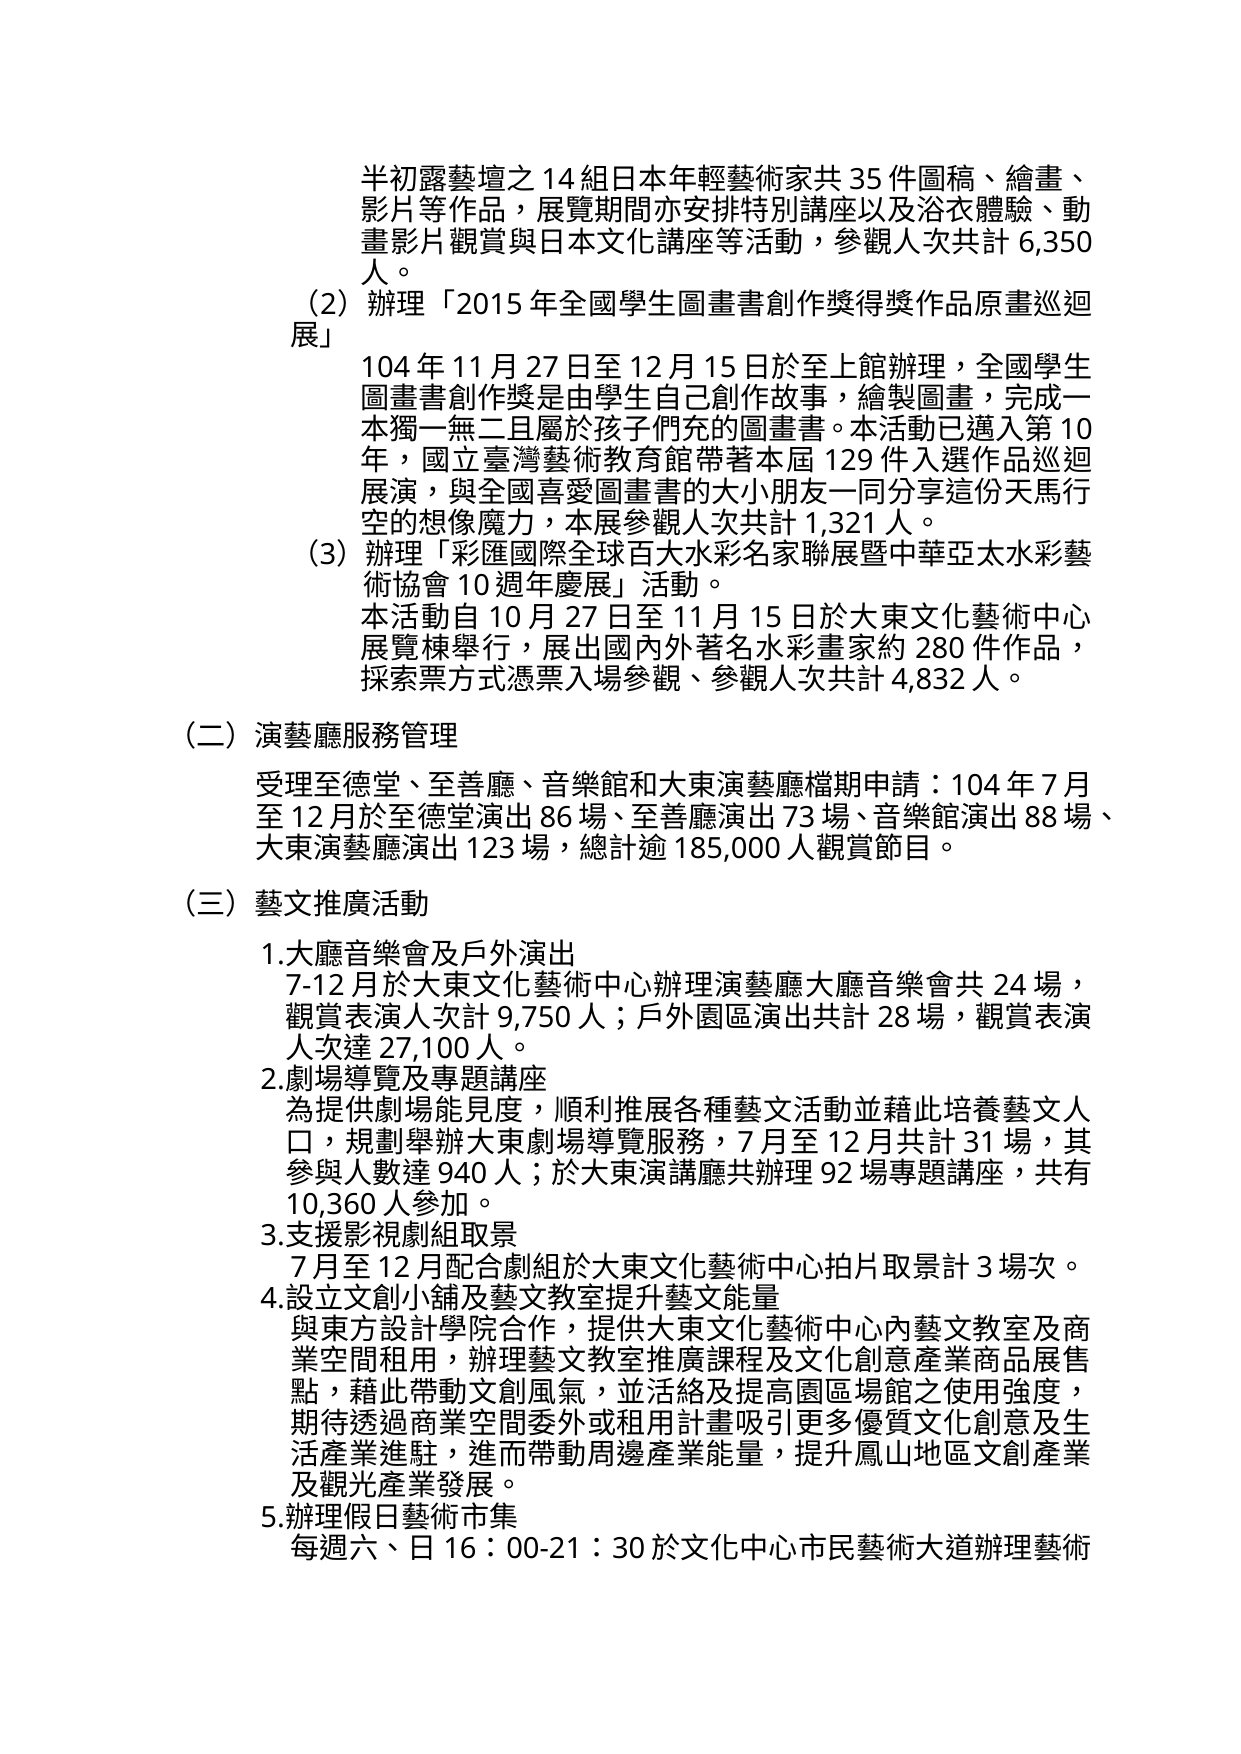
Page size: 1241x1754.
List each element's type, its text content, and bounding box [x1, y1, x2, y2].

text （2）辦理「2015年全國學生圖畫書創作獎得獎作品原畫巡迴展」 [290, 289, 1092, 352]
text 每週六、日16：00-21：30於文化中心市民藝術大道辦理藝術 [290, 1533, 1092, 1564]
text 受理至德堂、至善廳、音樂館和大東演藝廳檔期申請：104年7月至12月於至德堂演出86場、至善廳演出73場、音樂館演出88場、大東演藝廳演出123場，總計逾185,000人觀賞節目。 [255, 771, 1092, 864]
text 3.支援影視劇組取景 [260, 1221, 1092, 1252]
text 7月至12月配合劇組於大東文化藝術中心拍片取景計3場次。 [290, 1252, 1092, 1283]
text 半初露藝壇之14組日本年輕藝術家共35件圖稿、繪畫、影片等作品，展覽期間亦安排特別講座以及浴衣體驗、動畫影片觀賞與日本文化講座等活動，參觀人次共計6,350人。 [360, 164, 1092, 289]
text 與東方設計學院合作，提供大東文化藝術中心內藝文教室及商業空間租用，辦理藝文教室推廣課程及文化創意產業商品展售點，藉此帶動文創風氣，並活絡及提高園區場館之使用強度，期待透過商業空間委外或租用計畫吸引更多優質文化創意及生活產業進駐，進而帶動周邊產業能量，提升鳳山地區文創產業及觀光產業發展。 [290, 1314, 1092, 1502]
text 本活動自10月27日至11月15日於大東文化藝術中心展覽棟舉行，展出國內外著名水彩畫家約280件作品，採索票方式憑票入場參觀、參觀人次共計4,832人。 [360, 602, 1092, 696]
text 為提供劇場能見度，順利推展各種藝文活動並藉此培養藝文人口，規劃舉辦大東劇場導覽服務，7月至12月共計31場，其參與人數達940人；於大東演講廳共辦理92場專題講座，共有10,360人參加。 [285, 1096, 1092, 1221]
text 5.辦理假日藝術市集 [260, 1502, 1092, 1533]
text 104年11月27日至12月15日於至上館辦理，全國學生圖畫書創作獎是由學生自己創作故事，繪製圖畫，完成一本獨一無二且屬於孩子們充的圖畫書。本活動已邁入第10年，國立臺灣藝術教育館帶著本屆129件入選作品巡迴展演，與全國喜愛圖畫書的大小朋友一同分享這份天馬行空的想像魔力，本展參觀人次共計1,321人。 [360, 352, 1092, 539]
text （三）藝文推廣活動 [148, 864, 1092, 939]
text 4.設立文創小舖及藝文教室提升藝文能量 [260, 1283, 1092, 1314]
text 1.大廳音樂會及戶外演出 [260, 939, 1092, 971]
text 2.劇場導覽及專題講座 [260, 1064, 1092, 1096]
text （二）演藝廳服務管理 [148, 696, 1092, 771]
text 7-12月於大東文化藝術中心辦理演藝廳大廳音樂會共24場，觀賞表演人次計9,750人；戶外園區演出共計28場，觀賞表演人次達27,100人。 [285, 971, 1092, 1064]
text （3）辦理「彩匯國際全球百大水彩名家聯展暨中華亞太水彩藝術協會10週年慶展」活動。 [290, 539, 1092, 602]
